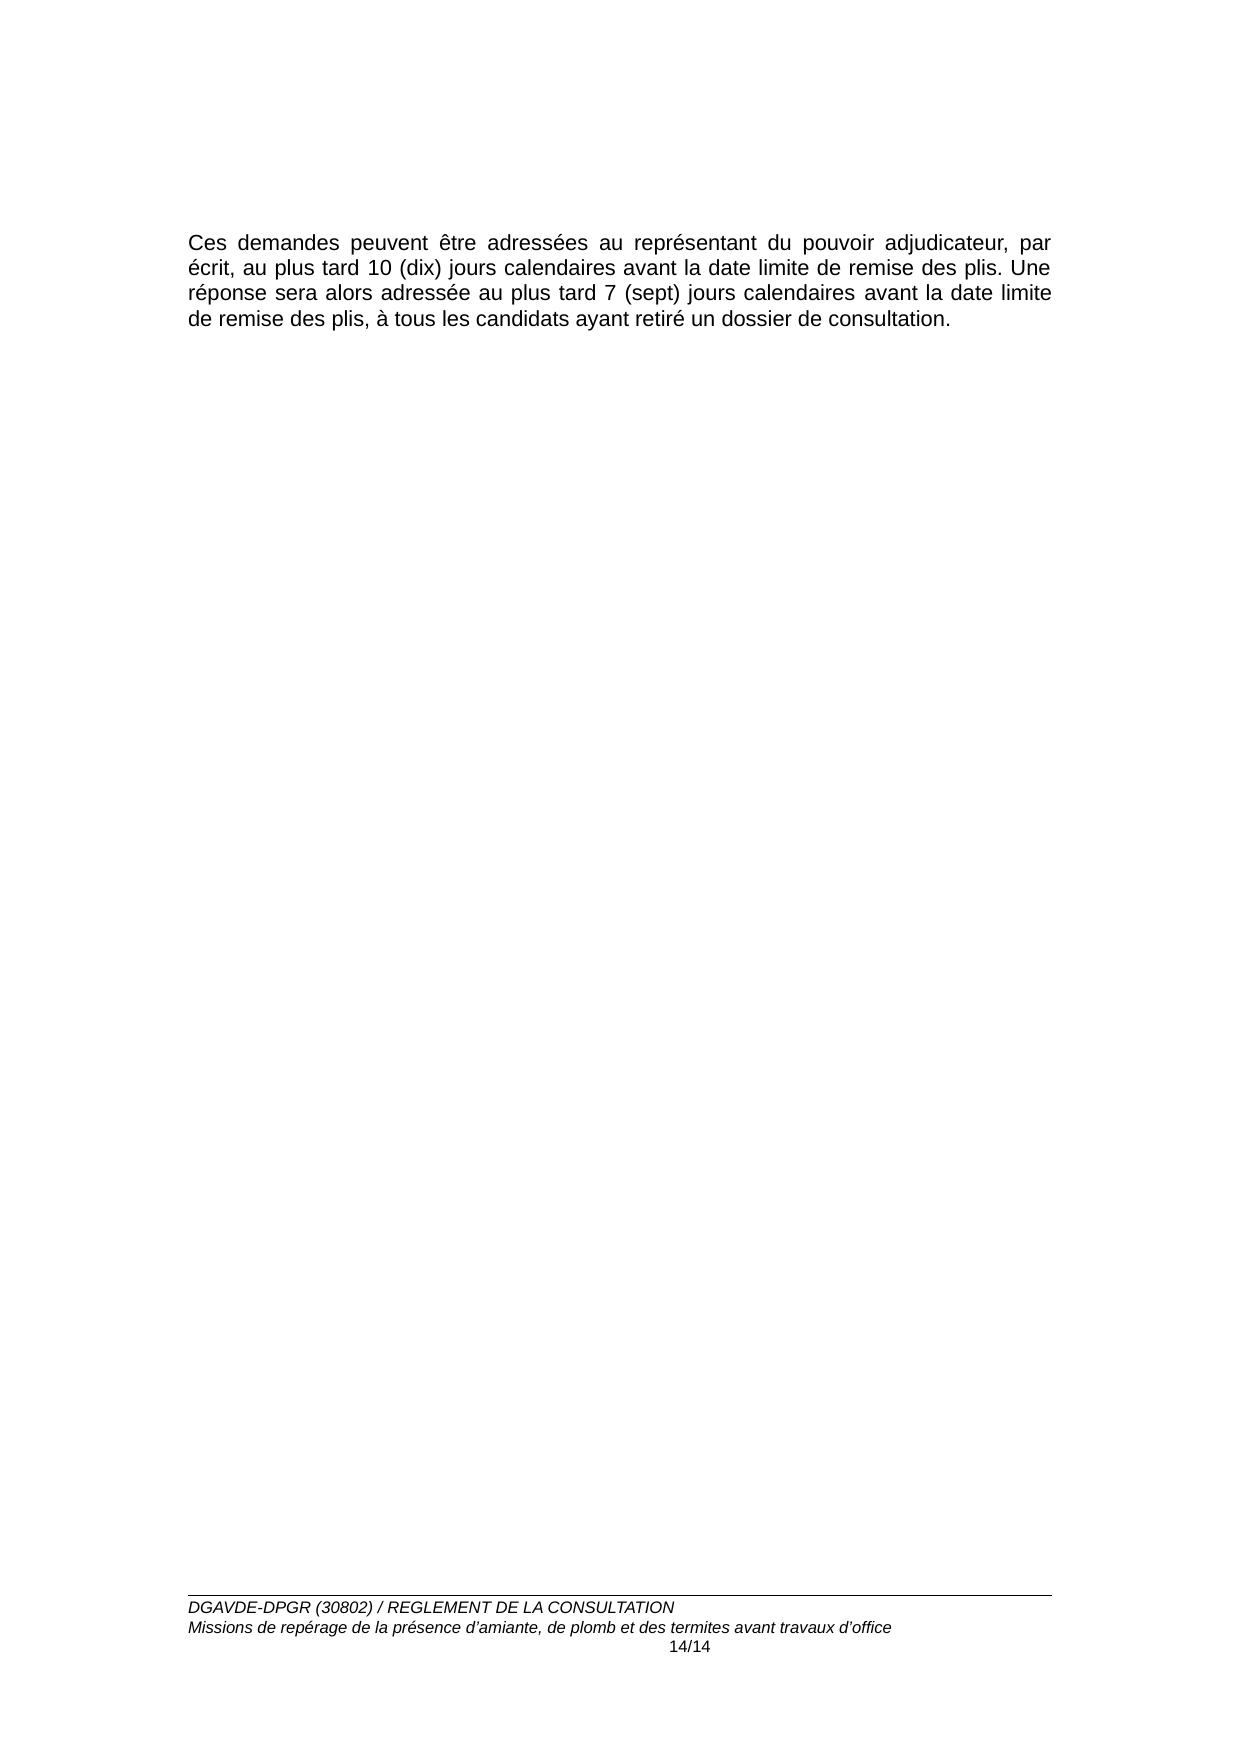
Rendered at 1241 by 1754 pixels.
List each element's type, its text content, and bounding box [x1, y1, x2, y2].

text Ces demandes peuvent être adressées au représentant du pouvoir adjudicateur, par écrit, au plus tard 10 (dix) jours calendaires avant la date limite de remise des plis. Une réponse sera alors adressée au plus tard 7 (sept) jours calendaires avant la date limite de remise des plis, à tous les candidats ayant retiré un dossier de consultation. [188, 230, 1052, 331]
